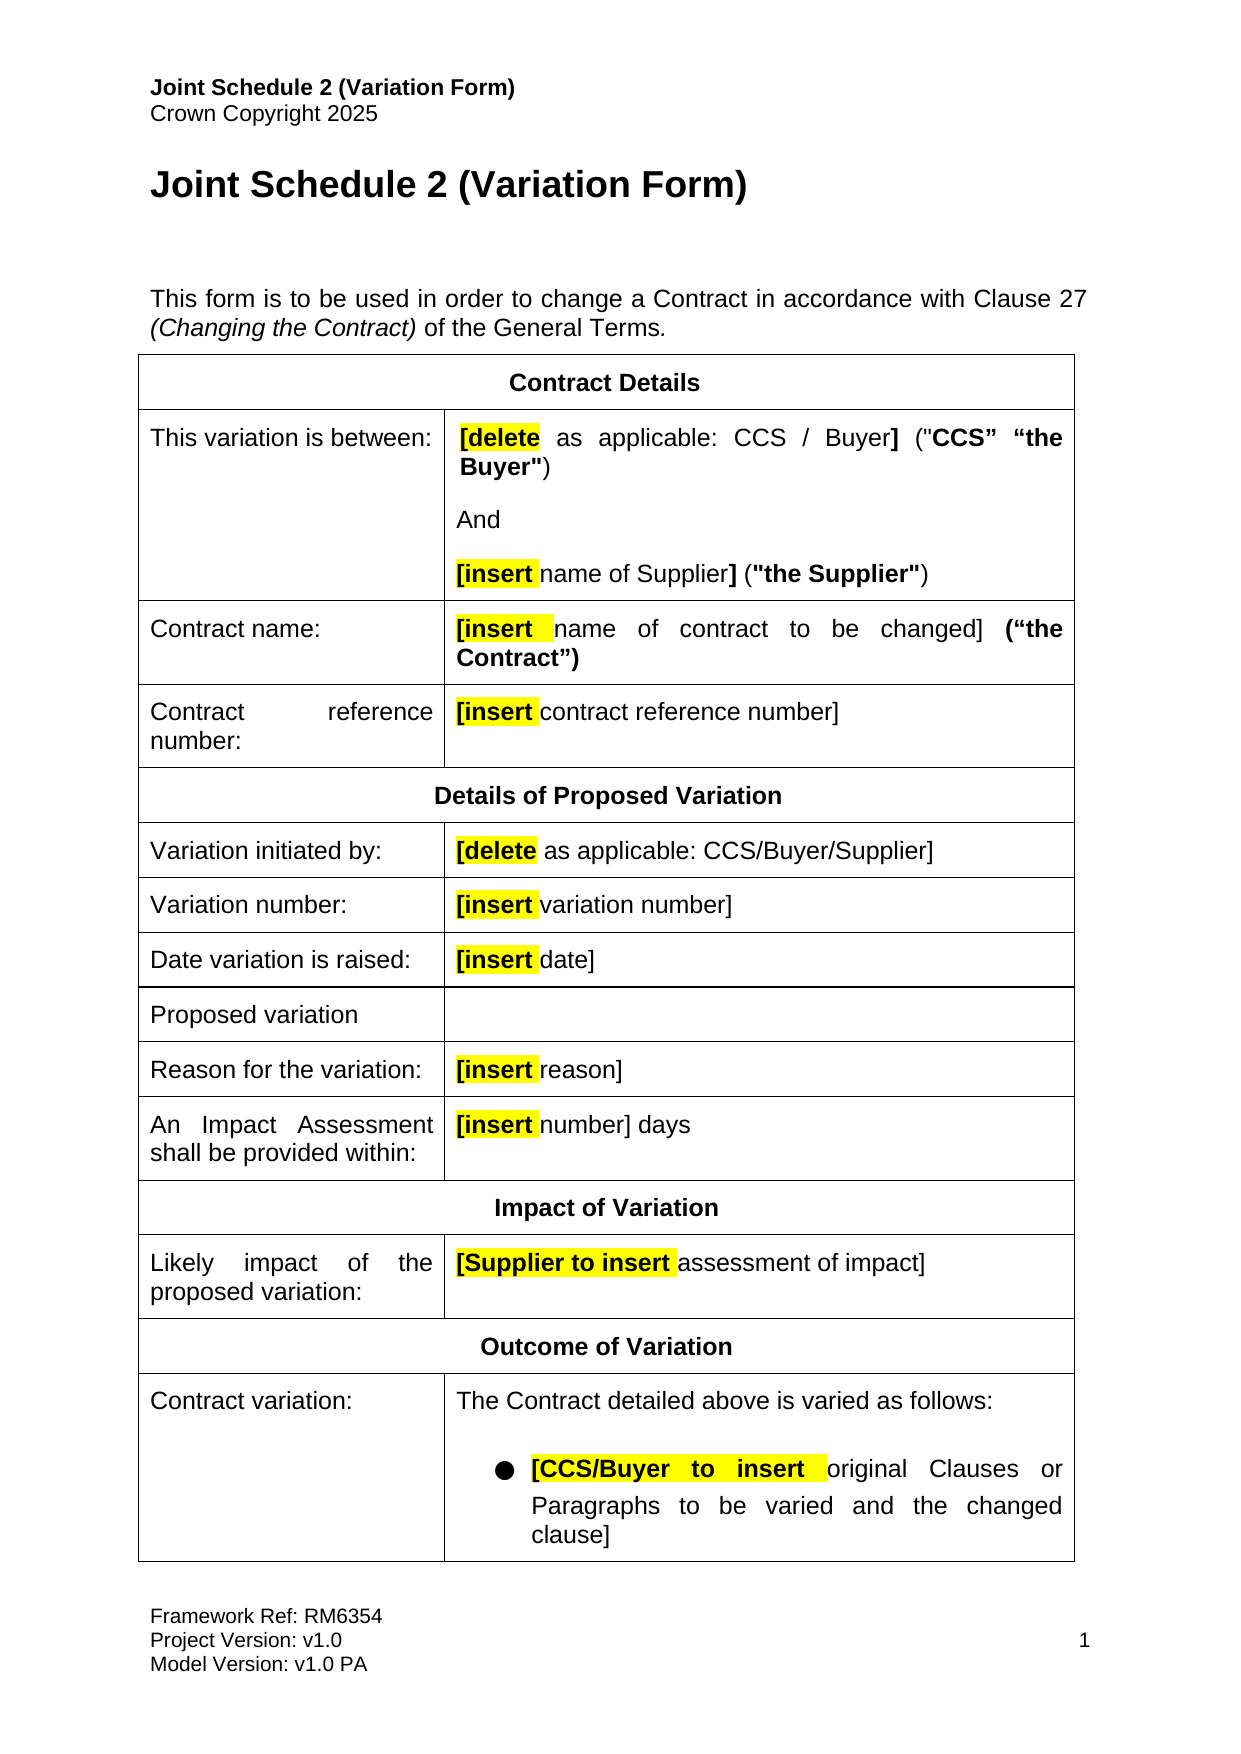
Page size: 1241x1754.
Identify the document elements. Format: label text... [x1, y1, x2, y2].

table_cell Variation number: [139, 878, 444, 932]
table_cell The Contract detailed above is varied as follows: [CCS/Buyer to insert original Clauses or Paragraphs to be varied and the changed clause] [445, 1374, 1074, 1561]
table_cell Impact of Variation [139, 1181, 1074, 1234]
table_cell Contract name: [139, 601, 444, 684]
table_cell An Impact Assessment shall be provided within: [139, 1097, 444, 1179]
table_cell [insert name of contract to be changed] (“the Contract”) [445, 601, 1074, 684]
table_cell Outcome of Variation [139, 1319, 1074, 1373]
text Joint Schedule 2 (Variation Form) [150, 162, 1090, 206]
table_cell [delete as applicable: CCS/Buyer/Supplier] [445, 823, 1074, 877]
table_cell [insert number] days [445, 1097, 1074, 1179]
table_cell Contract variation: [139, 1374, 444, 1561]
table_header Contract Details [139, 355, 1074, 409]
table_cell [delete as applicable: CCS / Buyer] ("CCS” “the Buyer") And [insert name of Supplier] ("the Supplier") [445, 410, 1074, 600]
table_cell Likely impact of the proposed variation: [139, 1235, 444, 1318]
table_cell [insert contract reference number] [445, 685, 1074, 767]
table_cell Reason for the variation: [139, 1042, 444, 1096]
table_cell Date variation is raised: [139, 933, 444, 986]
table_cell Details of Proposed Variation [139, 768, 1074, 822]
table_cell [insert date] [445, 933, 1074, 986]
text This form is to be used in order to change a Contract in accordance with Clause 27 (Changing the Contract) of the General Terms. [150, 284, 1090, 342]
table_cell [insert variation number] [445, 878, 1074, 932]
table_cell This variation is between: [139, 410, 444, 600]
table_cell Proposed variation [139, 988, 444, 1041]
table_cell [Supplier to insert assessment of impact] [445, 1235, 1074, 1318]
table_cell [insert reason] [445, 1042, 1074, 1096]
table_cell Variation initiated by: [139, 823, 444, 877]
table_cell Contract reference number: [139, 685, 444, 767]
table_cell [445, 988, 1074, 1041]
